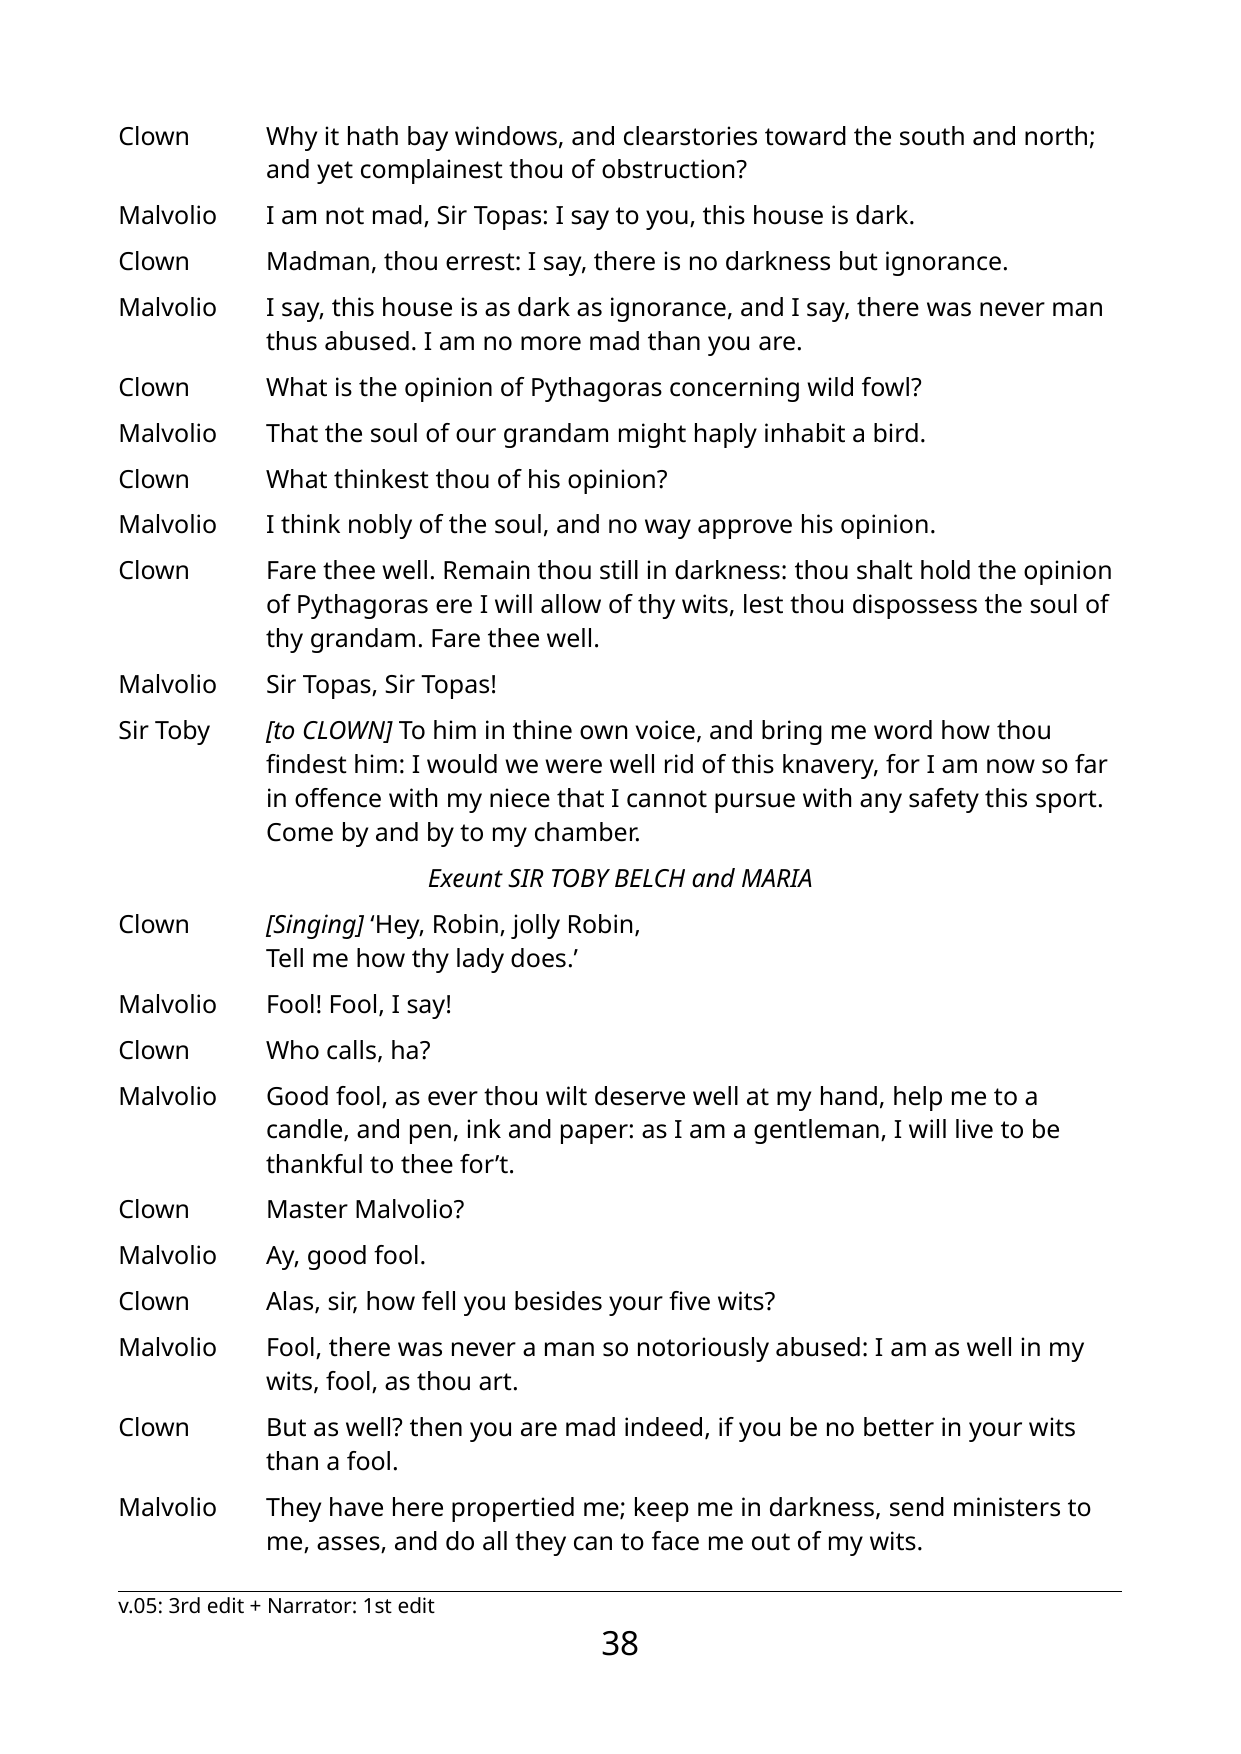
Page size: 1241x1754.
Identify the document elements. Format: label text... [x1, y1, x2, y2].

text Clown What is the opinion of Pythagoras concerning wild fowl? [118, 369, 1122, 404]
text Malvolio Fool! Fool, I say! [118, 986, 1122, 1021]
text Clown Who calls, ha? [118, 1032, 1122, 1066]
text Sir Toby [to CLOWN] To him in thine own voice, and bring me word how thou findest him: I would we were well rid of this knavery, for I am now so far in offence with my niece that I cannot pursue with any safety this sport. Come by and by to my chamber. [118, 713, 1122, 849]
text Clown What thinkest thou of his opinion? [118, 461, 1122, 495]
text Clown Master Malvolio? [118, 1192, 1122, 1226]
text Clown Fare thee well. Remain thou still in darkness: thou shalt hold the opinion of Pythagoras ere I will allow of thy wits, lest thou dispossess the soul of thy grandam. Fare thee well. [118, 553, 1122, 655]
text Malvolio Ay, good fool. [118, 1238, 1122, 1272]
text Malvolio I say, this house is as dark as ignorance, and I say, there was never man thus abused. I am no more mad than you are. [118, 290, 1122, 358]
text Clown [Singing] ‘Hey, Robin, jolly Robin, [118, 907, 1122, 941]
text Malvolio I think nobly of the soul, and no way approve his opinion. [118, 507, 1122, 541]
text Clown Madman, thou errest: I say, there is no darkness but ignorance. [118, 244, 1122, 278]
text Clown Alas, sir, how fell you besides your five wits? [118, 1284, 1122, 1318]
text Clown Why it hath bay windows, and clearstories toward the south and north; and yet complainest thou of obstruction? [118, 118, 1122, 186]
text Malvolio They have here propertied me; keep me in darkness, send ministers to me, asses, and do all they can to face me out of my wits. [118, 1489, 1122, 1557]
text Tell me how thy lady does.’ [266, 941, 1122, 975]
text Exeunt SIR TOBY BELCH and MARIA [118, 861, 1122, 895]
text Malvolio Fool, there was never a man so notoriously abused: I am as well in my wits, fool, as thou art. [118, 1329, 1122, 1398]
text Malvolio I am not mad, Sir Topas: I say to you, this house is dark. [118, 198, 1122, 232]
text Malvolio That the soul of our grandam might haply inhabit a bird. [118, 415, 1122, 449]
text Malvolio Sir Topas, Sir Topas! [118, 667, 1122, 701]
text Clown But as well? then you are mad indeed, if you be no better in your wits than a fool. [118, 1409, 1122, 1478]
text Malvolio Good fool, as ever thou wilt deserve well at my hand, help me to a candle, and pen, ink and paper: as I am a gentleman, I will live to be thankful to thee for’t. [118, 1078, 1122, 1180]
